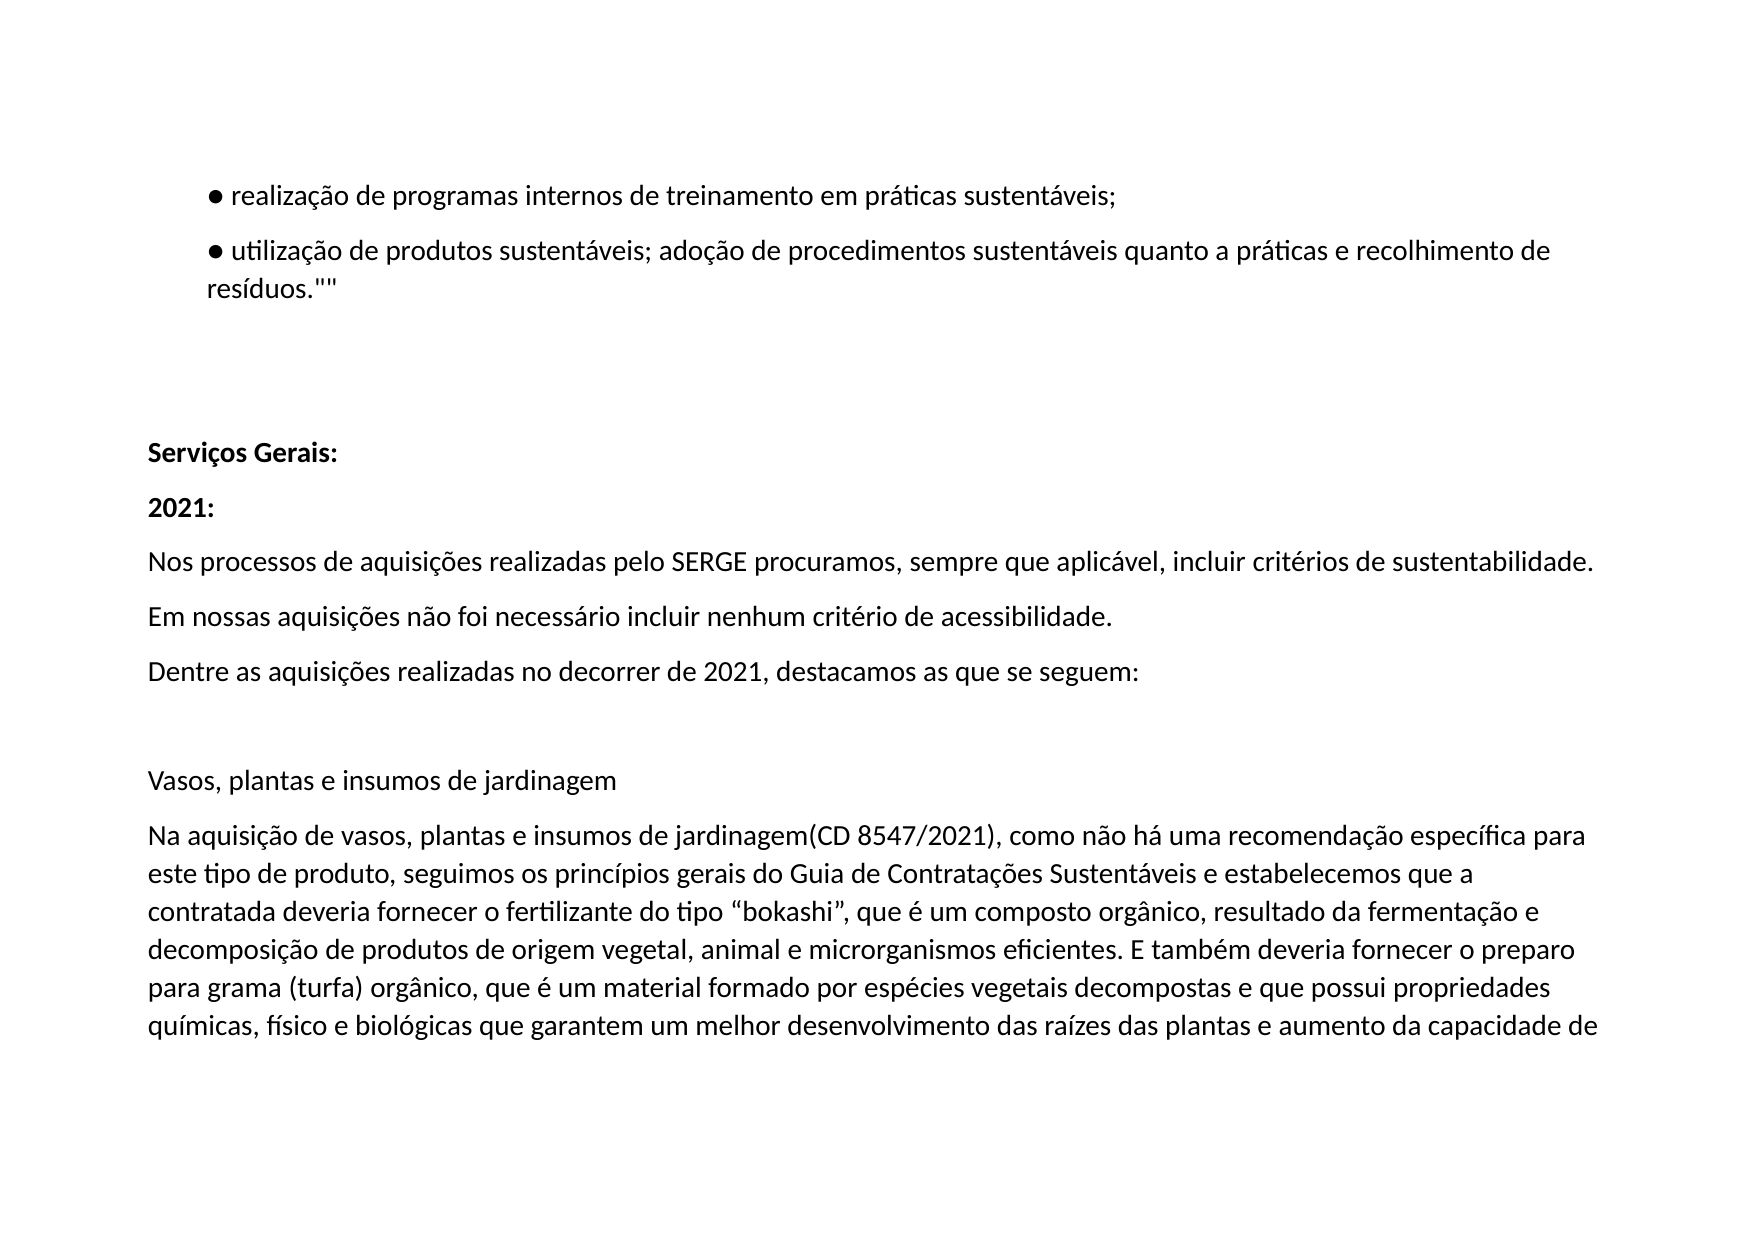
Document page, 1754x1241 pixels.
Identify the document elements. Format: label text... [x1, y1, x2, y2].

text Na aquisição de vasos, plantas e insumos de jardinagem(CD 8547/2021), como não há uma recomendação específica para este tipo de produto, seguimos os princípios gerais do Guia de Contratações Sustentáveis e estabelecemos que a contratada deveria fornecer o fertilizante do tipo “bokashi”, que é um composto orgânico, resultado da fermentação e decomposição de produtos de origem vegetal, animal e microrganismos eficientes. E também deveria fornecer o preparo para grama (turfa) orgânico, que é um material formado por espécies vegetais decompostas e que possui propriedades químicas, físico e biológicas que garantem um melhor desenvolvimento das raízes das plantas e aumento da capacidade de [148, 817, 1606, 1042]
text 2021: [148, 489, 1606, 524]
text Vasos, plantas e insumos de jardinagem [148, 762, 1606, 798]
text ● utilização de produtos sustentáveis; adoção de procedimentos sustentáveis quanto a práticas e recolhimento de resíduos."" [207, 232, 1606, 306]
text Nos processos de aquisições realizadas pelo SERGE procuramos, sempre que aplicável, incluir critérios de sustentabilidade. [148, 543, 1606, 579]
text Dentre as aquisições realizadas no decorrer de 2021, destacamos as que se seguem: [148, 653, 1606, 688]
text ● realização de programas internos de treinamento em práticas sustentáveis; [207, 177, 1606, 213]
text Em nossas aquisições não foi necessário incluir nenhum critério de acessibilidade. [148, 598, 1606, 634]
text Serviços Gerais: [148, 434, 1606, 469]
